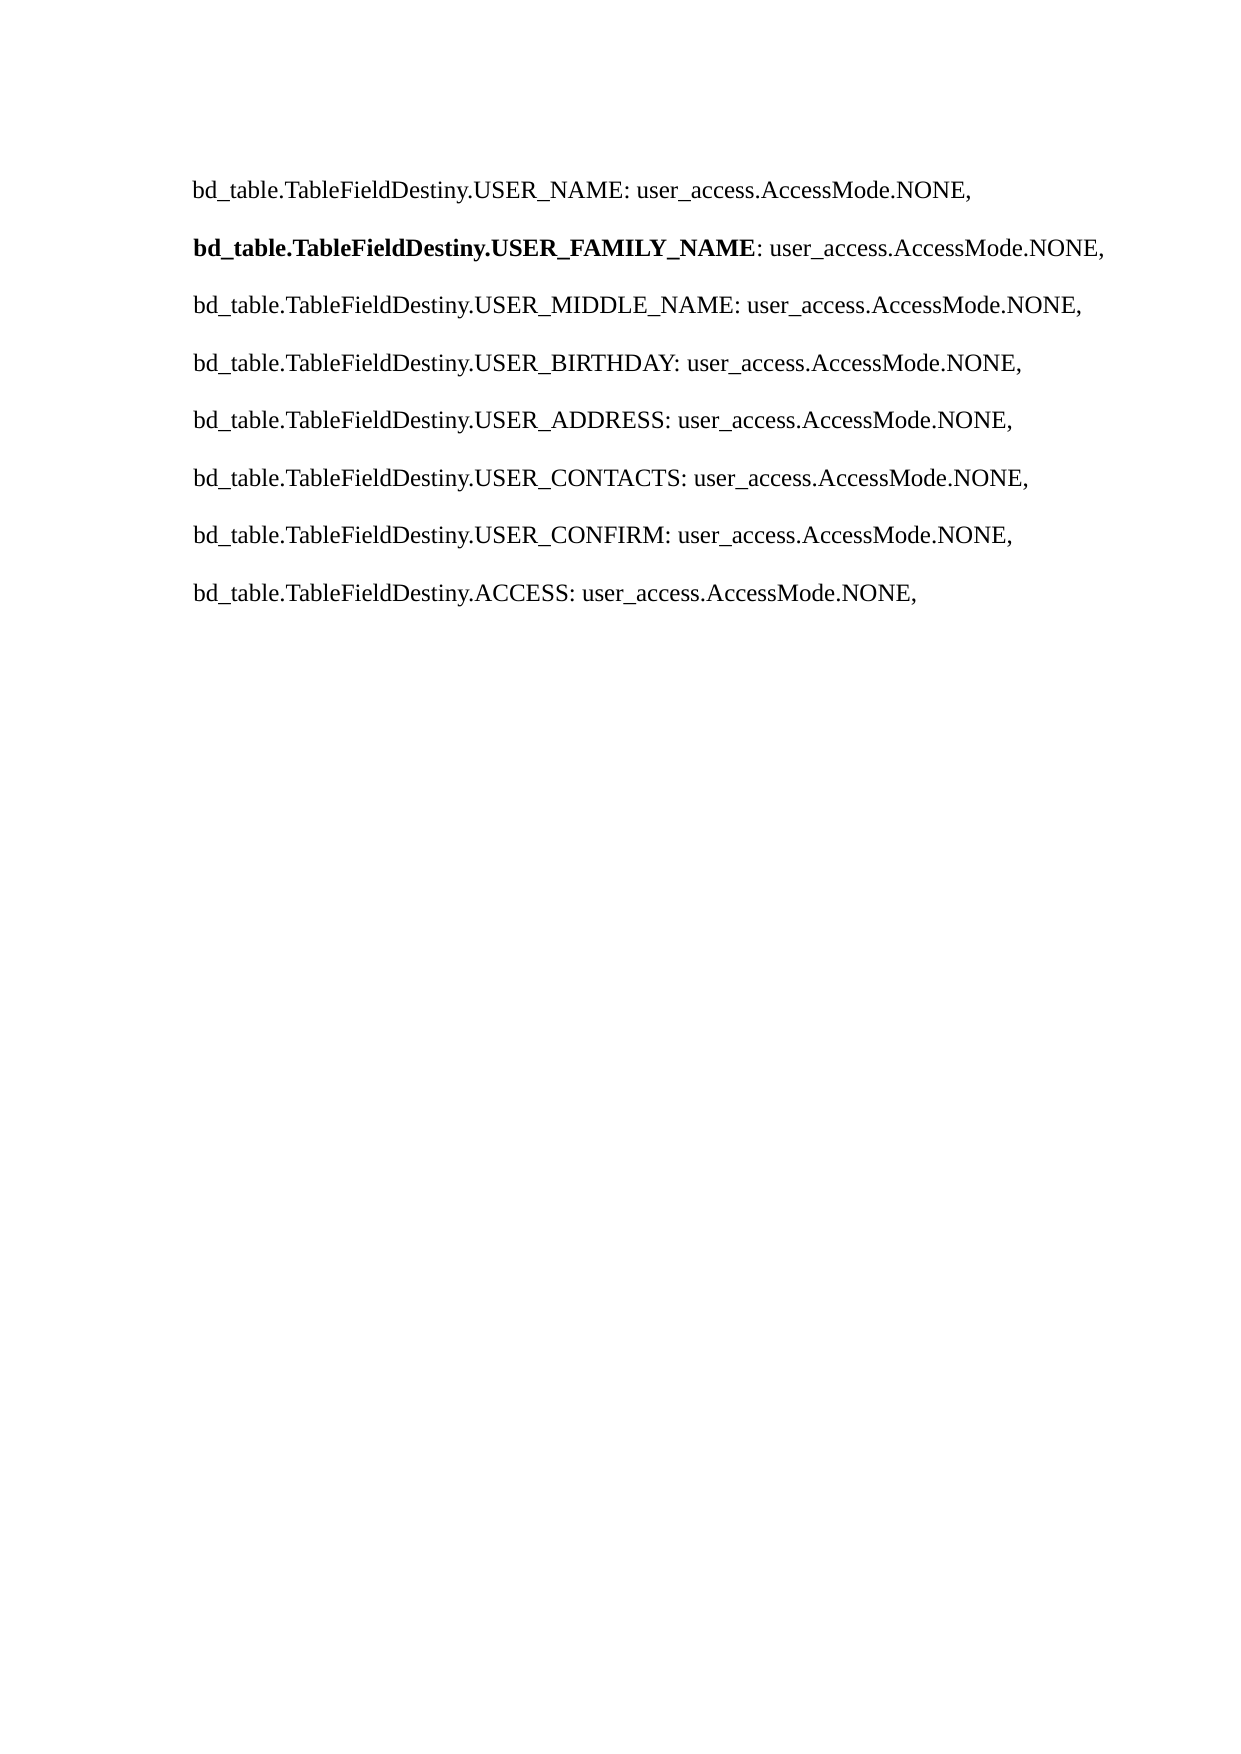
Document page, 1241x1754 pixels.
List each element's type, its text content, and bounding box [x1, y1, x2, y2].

text bd_table.TableFieldDestiny.USER_BIRTHDAY: user_access.AccessMode.NONE, [118, 348, 1122, 377]
text bd_table.TableFieldDestiny.USER_CONFIRM: user_access.AccessMode.NONE, [118, 521, 1122, 549]
text bd_table.TableFieldDestiny.USER_MIDDLE_NAME: user_access.AccessMode.NONE, [118, 291, 1122, 319]
text bd_table.TableFieldDestiny.USER_ADDRESS: user_access.AccessMode.NONE, [118, 406, 1122, 434]
text bd_table.TableFieldDestiny.USER_FAMILY_NAME: user_access.AccessMode.NONE, [118, 233, 1122, 262]
text bd_table.TableFieldDestiny.ACCESS: user_access.AccessMode.NONE, [118, 578, 1122, 607]
text bd_table.TableFieldDestiny.USER_NAME: user_access.AccessMode.NONE, [118, 176, 1122, 204]
text bd_table.TableFieldDestiny.USER_CONTACTS: user_access.AccessMode.NONE, [118, 463, 1122, 492]
